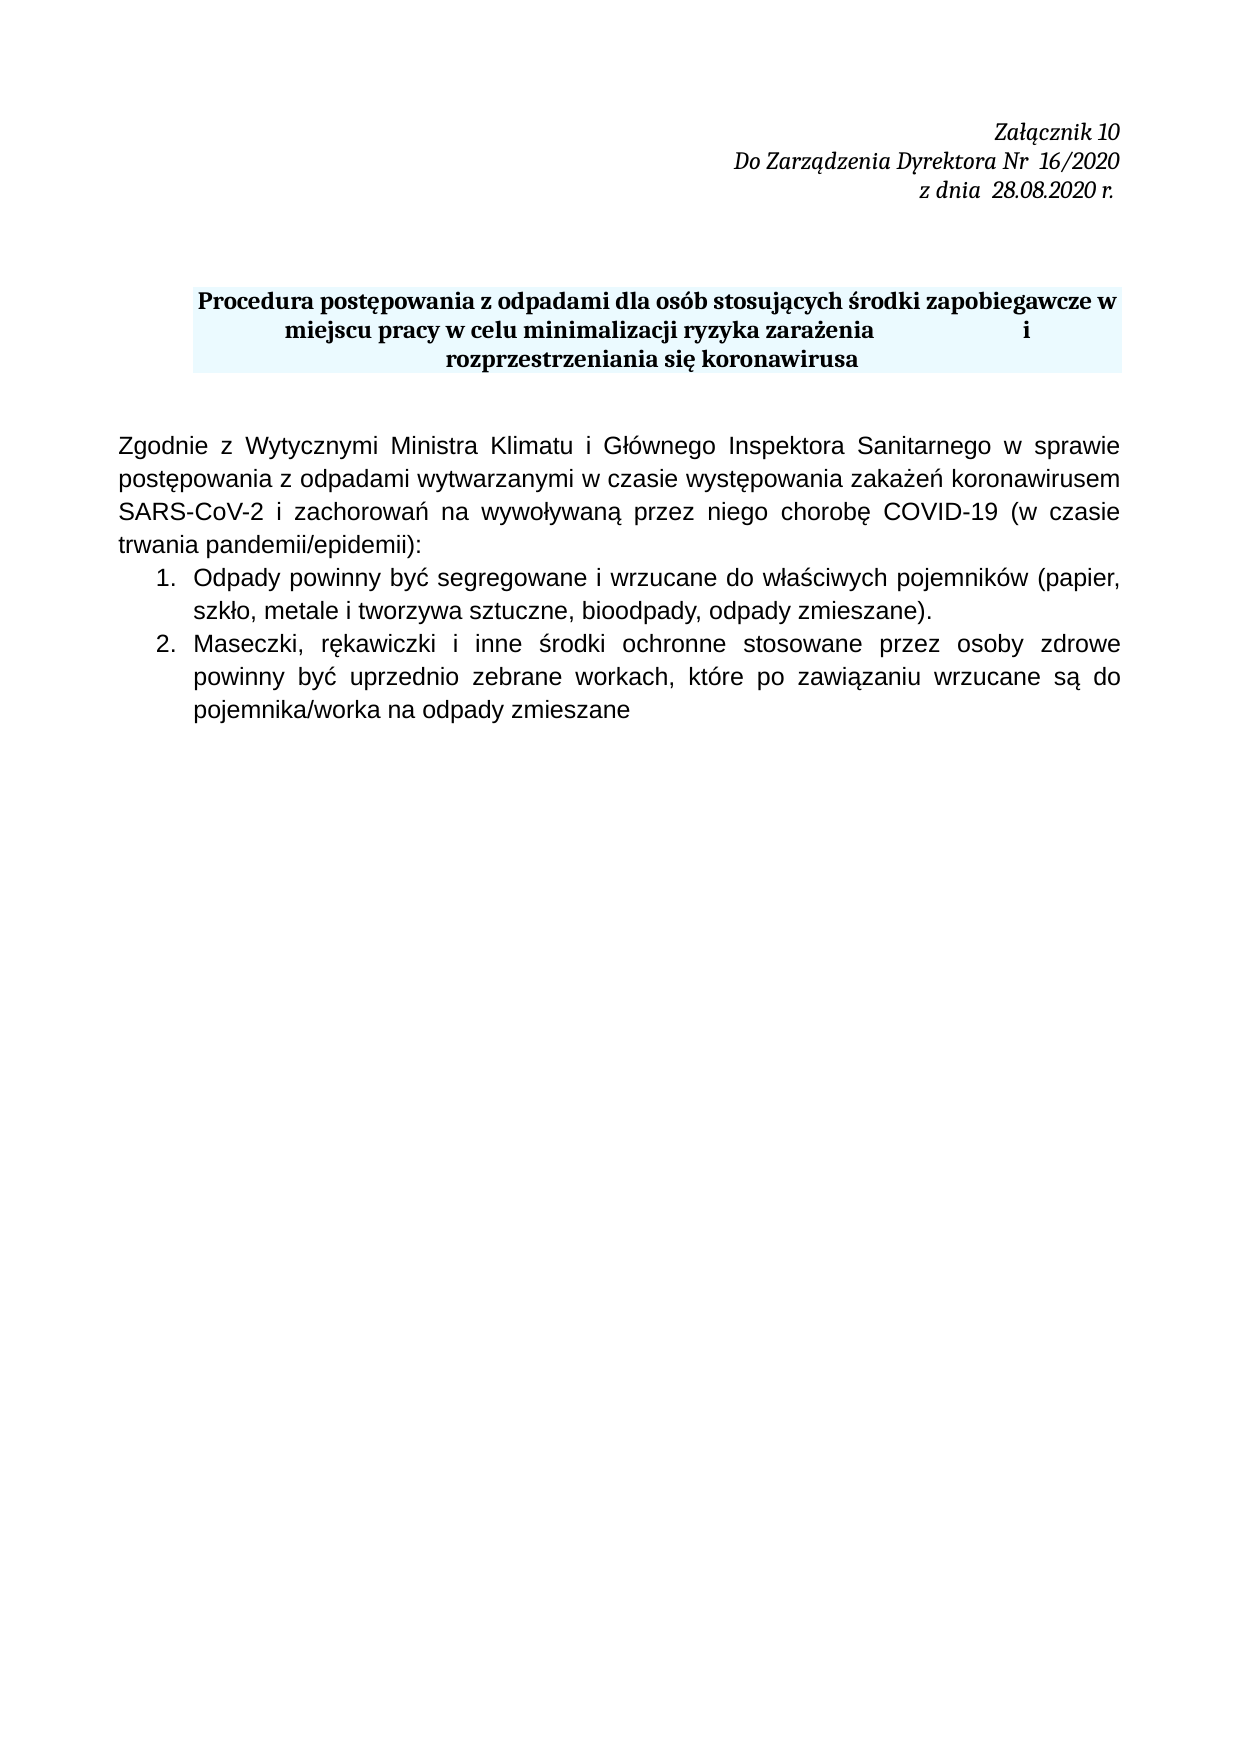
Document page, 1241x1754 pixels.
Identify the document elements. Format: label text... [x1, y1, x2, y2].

text Procedura postępowania z odpadami dla osób stosujących środki zapobiegawcze w miejscu pracy w celu minimalizacji ryzyka zarażenia i rozprzestrzeniania się koronawirusa [193, 287, 1122, 373]
text z dnia 28.08.2020 r. [193, 176, 1122, 204]
list Maseczki, rękawiczki i inne środki ochronne stosowane przez osoby zdrowe powinny być uprzednio zebrane workach, które po zawiązaniu wrzucane są do pojemnika/worka na odpady zmieszane [156, 629, 1122, 724]
text Załącznik 10 [193, 118, 1122, 147]
list Odpady powinny być segregowane i wrzucane do właściwych pojemników (papier, szkło, metale i tworzywa sztuczne, bioodpady, odpady zmieszane). [156, 563, 1122, 624]
text Do Zarządzenia Dyrektora Nr 16/2020 [193, 147, 1122, 176]
text Zgodnie z Wytycznymi Ministra Klimatu i Głównego Inspektora Sanitarnego w sprawie postępowania z odpadami wytwarzanymi w czasie występowania zakażeń koronawirusem SARS-CoV-2 i zachorowań na wywoływaną przez niego chorobę COVID-19 (w czasie trwania pandemii/epidemii): [118, 431, 1122, 558]
